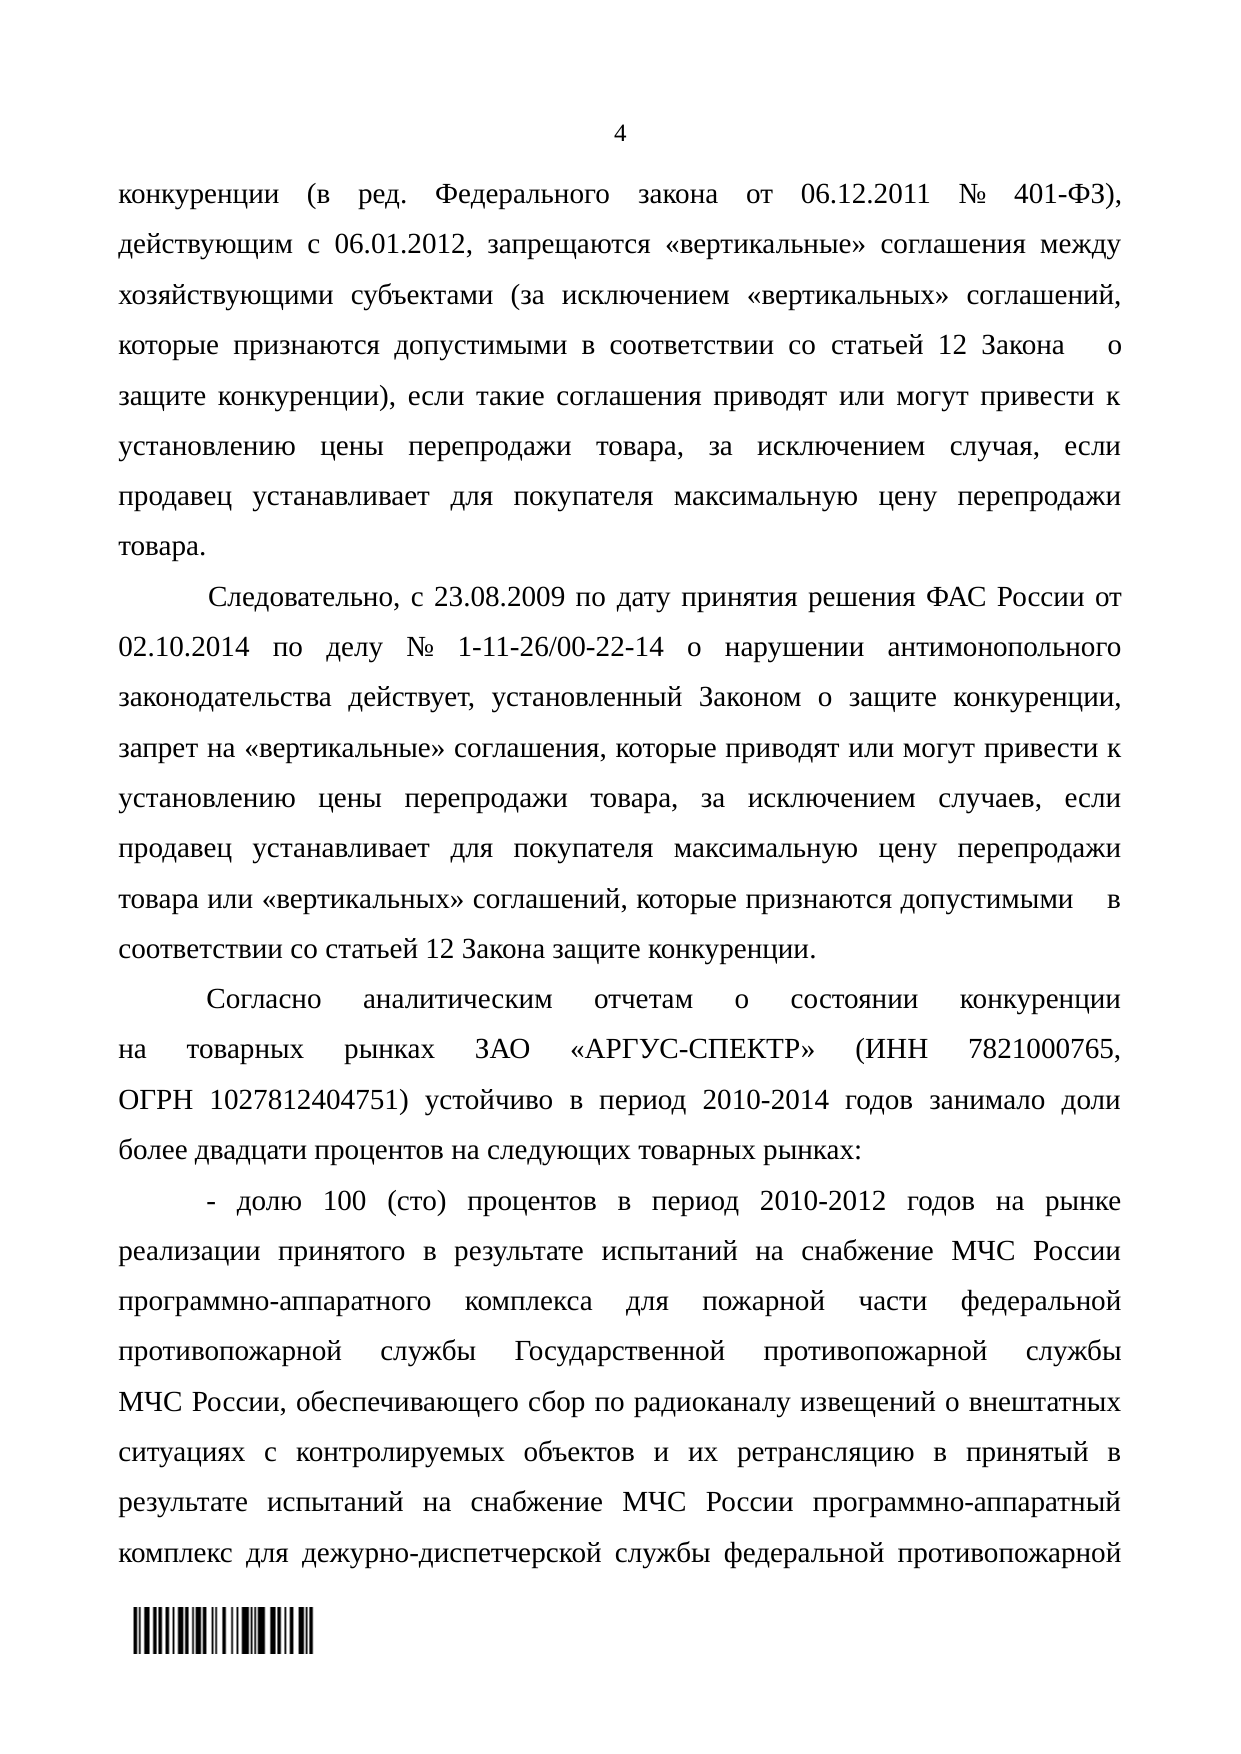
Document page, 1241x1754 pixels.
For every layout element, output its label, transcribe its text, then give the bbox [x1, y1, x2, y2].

picture [118, 1607, 331, 1654]
text - долю 100 (сто) процентов в период 2010-2012 годов на рынке реализации принятого в результате испытаний на снабжение МЧС России программно-аппаратного комплекса для пожарной части федеральной противопожарной службы Государственной противопожарной службы МЧС России, обеспечивающего сбор по радиоканалу извещений о внештатных ситуациях с контролируемых объектов и их ретрансляцию в принятый в результате испытаний на снабжение МЧС России программно-аппаратный комплекс для дежурно-диспетчерской службы федеральной противопожарной [118, 1183, 1122, 1568]
text Следовательно, с 23.08.2009 по дату принятия решения ФАС России от 02.10.2014 по делу № 1-11-26/00-22-14 о нарушении антимонопольного законодательства действует, установленный Законом о защите конкуренции, запрет на «вертикальные» соглашения, которые приводят или могут привести к установлению цены перепродажи товара, за исключением случаев, если продавец устанавливает для покупателя максимальную цену перепродажи товара или «вертикальных» соглашений, которые признаются допустимыми в соответствии со статьей 12 Закона защите конкуренции. [118, 579, 1122, 964]
text конкуренции (в ред. Федерального закона от 06.12.2011 № 401-ФЗ), действующим с 06.01.2012, запрещаются «вертикальные» соглашения между хозяйствующими субъектами (за исключением «вертикальных» соглашений, которые признаются допустимыми в соответствии со статьей 12 Закона о защите конкуренции), если такие соглашения приводят или могут привести к установлению цены перепродажи товара, за исключением случая, если продавец устанавливает для покупателя максимальную цену перепродажи товара. [118, 176, 1122, 562]
text Согласно аналитическим отчетам о состоянии конкуренции на товарных рынках ЗАО «АРГУС-СПЕКТР» (ИНН 7821000765, ОГРН 1027812404751) устойчиво в период 2010-2014 годов занимало доли более двадцати процентов на следующих товарных рынках: [118, 981, 1122, 1166]
